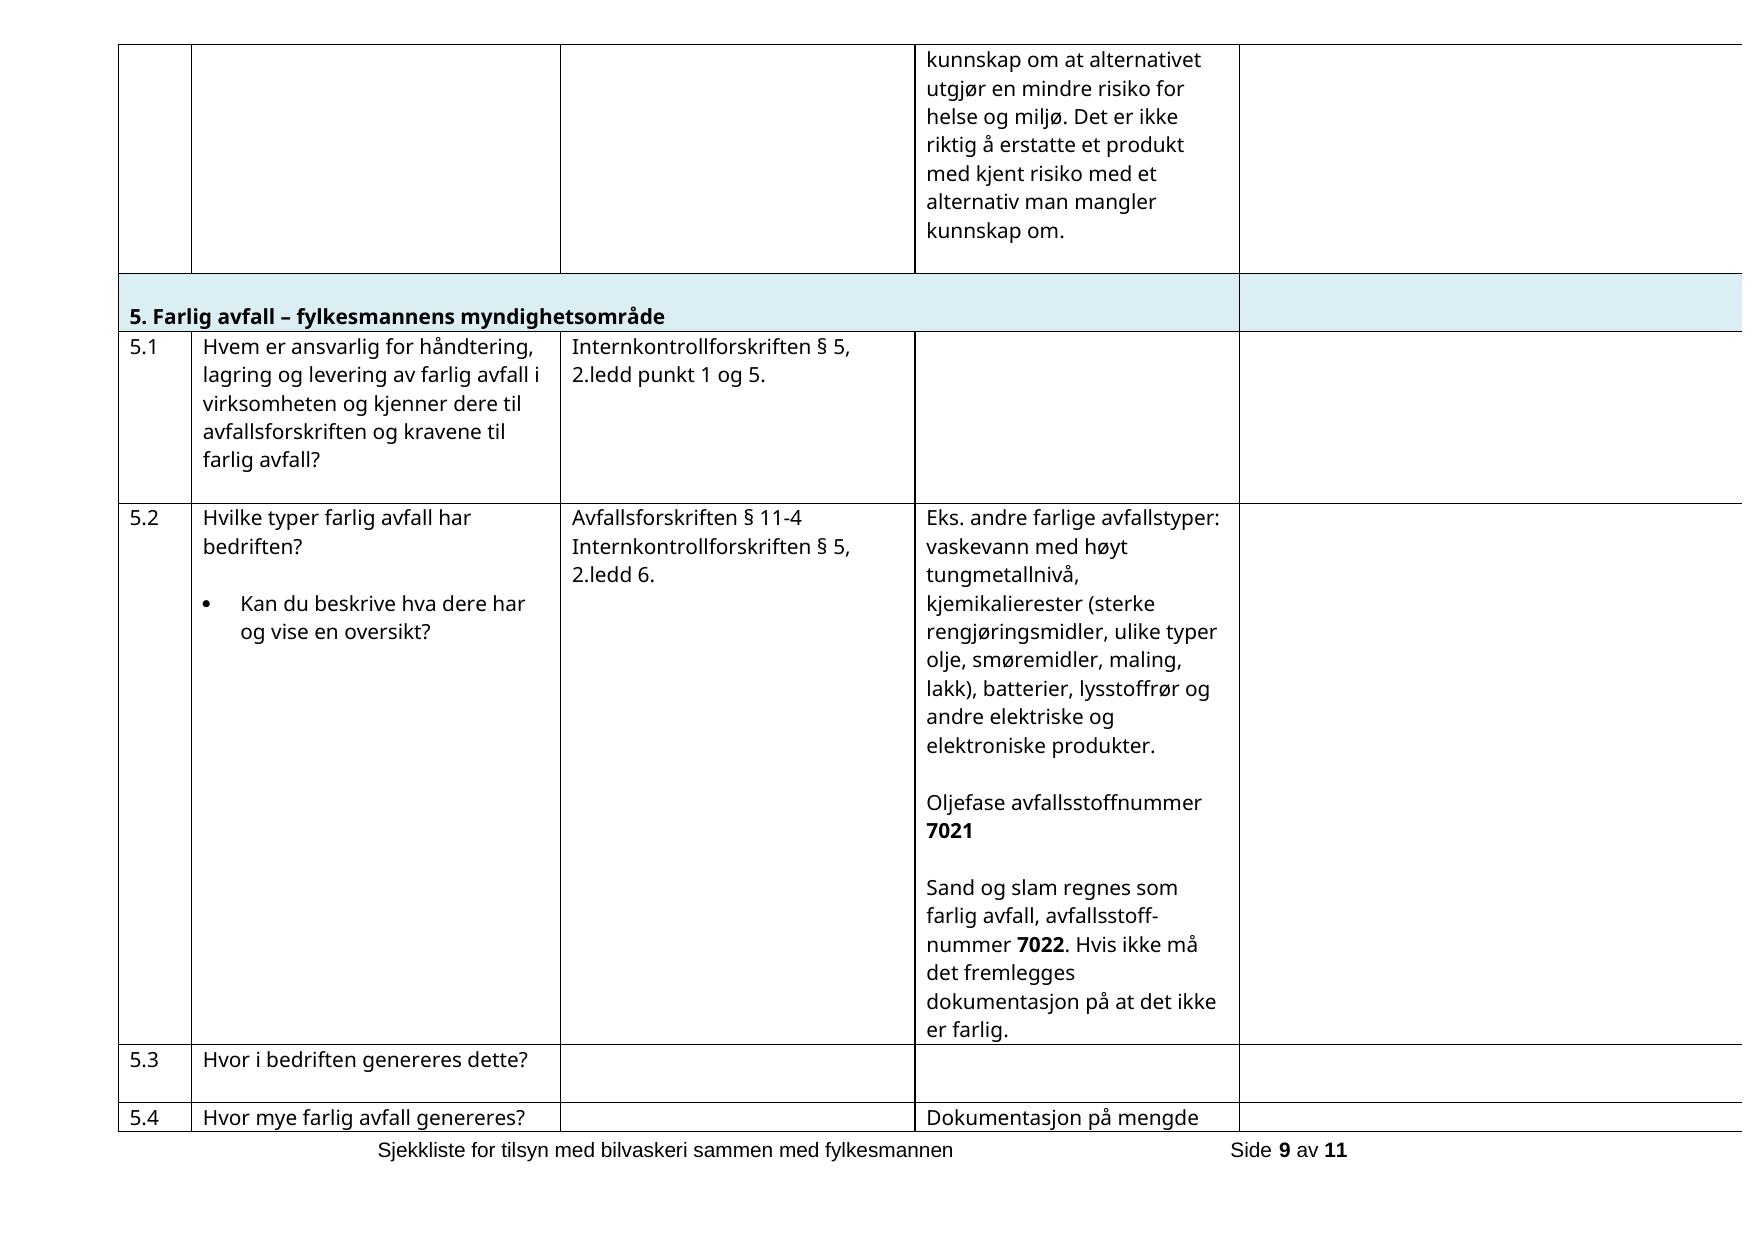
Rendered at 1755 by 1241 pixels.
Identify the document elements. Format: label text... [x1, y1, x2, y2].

table_cell [561, 1103, 914, 1131]
table_cell Dokumentasjon på mengde [916, 1103, 1239, 1131]
table_cell [916, 1045, 1239, 1102]
table_cell Hvor mye farlig avfall genereres? de ulike avfallstypene? [192, 1103, 560, 1131]
table_cell [119, 45, 191, 273]
table_cell 5.4 [119, 1103, 191, 1131]
table_cell [192, 45, 560, 273]
table_cell [1240, 332, 1742, 502]
table_cell 5. Farlig avfall – fylkesmannens myndighetsområde [119, 274, 1239, 331]
table_cell 5.1 [119, 332, 191, 502]
table_cell Eks. andre farlige avfallstyper: vaskevann med høyt tungmetallnivå, kjemikalierester (sterke rengjøringsmidler, ulike typer olje, smøremidler, maling, lakk), batterier, lysstoffrør og andre elektriske og elektroniske produkter. Oljefase avfallsstoffnummer 7021 Sand og slam regnes som farlig avfall, avfallsstoff-nummer 7022. Hvis ikke må det fremlegges dokumentasjon på at det ikke er farlig. [916, 504, 1239, 1044]
table_cell Avfallsforskriften § 11-4 Internkontrollforskriften § 5, 2.ledd 6. [561, 504, 914, 1044]
table_cell Hvem er ansvarlig for håndtering, lagring og levering av farlig avfall i virksomheten og kjenner dere til avfallsforskriften og kravene til farlig avfall? [192, 332, 560, 502]
table_cell Hvor i bedriften genereres dette? [192, 1045, 560, 1102]
table_cell [561, 1045, 914, 1102]
table_cell 5.3 [119, 1045, 191, 1102]
table_cell [561, 45, 914, 273]
table_cell [1240, 504, 1742, 1044]
table_cell kunnskap om at alternativet utgjør en mindre risiko for helse og miljø. Det er ikke riktig å erstatte et produkt med kjent risiko med et alternativ man mangler kunnskap om. [916, 45, 1239, 273]
table_cell [1240, 45, 1742, 273]
table_cell [1240, 274, 1742, 331]
table_cell [1240, 1103, 1742, 1131]
table_cell [916, 332, 1239, 502]
table_cell 5.2 [119, 504, 191, 1044]
table_cell Hvilke typer farlig avfall har bedriften? Kan du beskrive hva dere har og vise en oversikt? [192, 504, 560, 1044]
table_cell [1240, 1045, 1742, 1102]
table_cell Internkontrollforskriften § 5, 2.ledd punkt 1 og 5. [561, 332, 914, 502]
